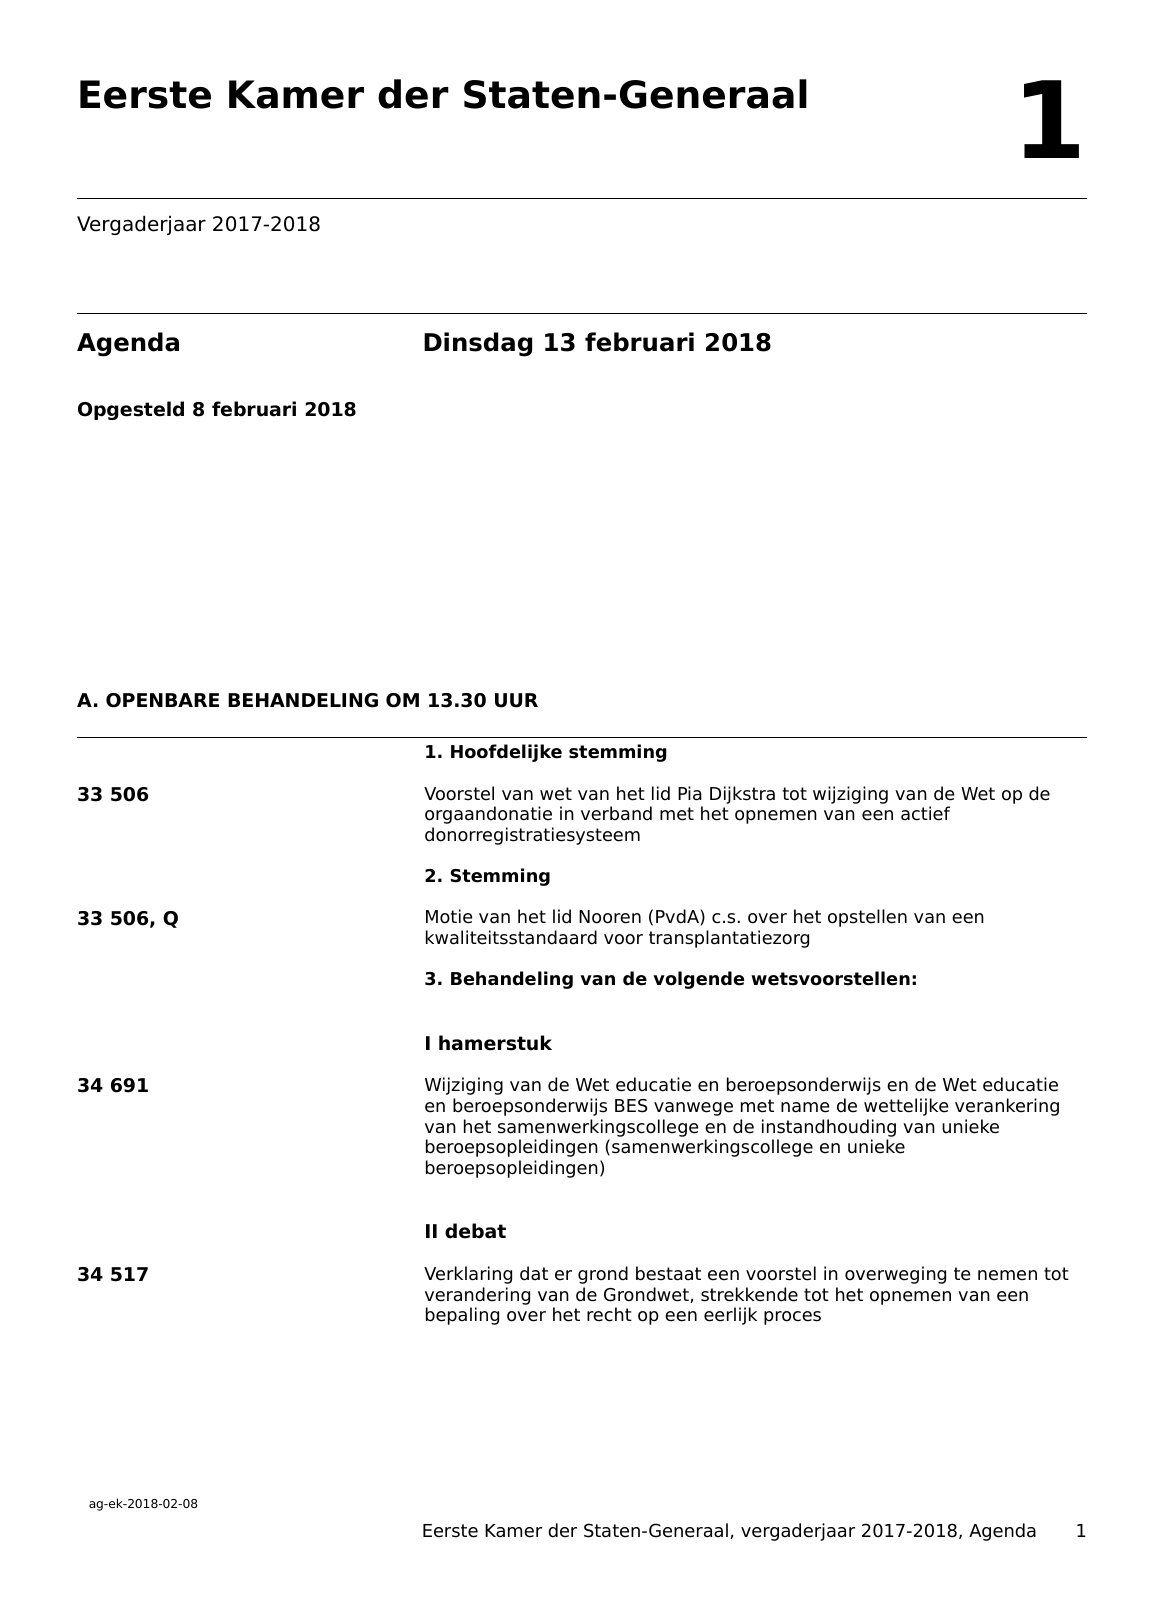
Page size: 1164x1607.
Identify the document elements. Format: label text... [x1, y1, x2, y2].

table_header [77, 738, 401, 763]
table_header Eerste Kamer der Staten-Generaal [77, 59, 886, 198]
table_cell [401, 1243, 418, 1264]
table_cell [77, 1179, 401, 1199]
table_cell [77, 846, 401, 866]
table_cell [77, 990, 401, 1011]
table_cell [401, 887, 418, 907]
table_cell [401, 1264, 418, 1326]
table_cell [401, 1075, 418, 1178]
text Opgesteld 8 februari 2018 [77, 399, 1087, 421]
table_header 1 [886, 59, 1087, 198]
table_cell [401, 949, 418, 969]
table_cell [418, 1243, 1087, 1264]
table_cell Voorstel van wet van het lid Pia Dijkstra tot wijziging van de Wet op de orgaandonatie in verband met het opnemen van een actief donorregistratiesysteem [418, 784, 1087, 846]
table_cell Verklaring dat er grond bestaat een voorstel in overweging te nemen tot verandering van de Grondwet, strekkende tot het opnemen van een bepaling over het recht op een eerlijk proces [418, 1264, 1087, 1326]
table_cell 2. Stemming [418, 866, 1087, 887]
table_cell [401, 846, 418, 866]
table_cell [77, 887, 401, 907]
table_cell [77, 969, 401, 990]
table_cell [401, 1199, 418, 1243]
table_cell [401, 1179, 418, 1199]
table_cell [401, 908, 418, 949]
table_cell [401, 763, 418, 784]
table_header [401, 738, 418, 763]
table_cell [77, 866, 401, 887]
table_cell [401, 1011, 418, 1055]
table_cell 34 691 [77, 1075, 401, 1178]
table_cell [401, 990, 418, 1011]
table_cell [401, 784, 418, 846]
subtitle A. OPENBARE BEHANDELING OM 13.30 UUR [77, 690, 1087, 712]
table_cell [401, 969, 418, 990]
table_cell [418, 990, 1087, 1011]
table_cell 34 517 [77, 1264, 401, 1326]
table_cell Wijziging van de Wet educatie en beroepsonderwijs en de Wet educatie en beroepsonderwijs BES vanwege met name de wettelijke verankering van het samenwerkingscollege en de instandhouding van unieke beroepsopleidingen (samenwerkingscollege en unieke beroepsopleidingen) [418, 1075, 1087, 1178]
table_cell [401, 866, 418, 887]
table_cell [418, 1055, 1087, 1075]
table_cell [77, 1011, 401, 1055]
text ag-ek-2018-02-08 [88, 1497, 323, 1511]
table_cell [418, 846, 1087, 866]
table_cell II debat [418, 1199, 1087, 1243]
table_cell Agenda [77, 314, 422, 357]
table_cell Vergaderjaar 2017-2018 [77, 199, 1087, 313]
table_cell I hamerstuk [418, 1011, 1087, 1055]
table_cell [77, 1199, 401, 1243]
table_cell [418, 1179, 1087, 1199]
table_cell [77, 763, 401, 784]
table_cell 3. Behandeling van de volgende wetsvoorstellen: [418, 969, 1087, 990]
table_cell [418, 949, 1087, 969]
table_cell [418, 763, 1087, 784]
table_cell Motie van het lid Nooren (PvdA) c.s. over het opstellen van een kwaliteitsstandaard voor transplantatiezorg [418, 908, 1087, 949]
table_cell [401, 1055, 418, 1075]
table_header 1. Hoofdelijke stemming [418, 738, 1087, 763]
table_cell [77, 1055, 401, 1075]
table_cell [77, 949, 401, 969]
table_cell [77, 1243, 401, 1264]
table_cell 33 506 [77, 784, 401, 846]
table_cell [418, 887, 1087, 907]
table_cell Dinsdag 13 februari 2018 [422, 314, 1087, 357]
table_cell 33 506, Q [77, 908, 401, 949]
